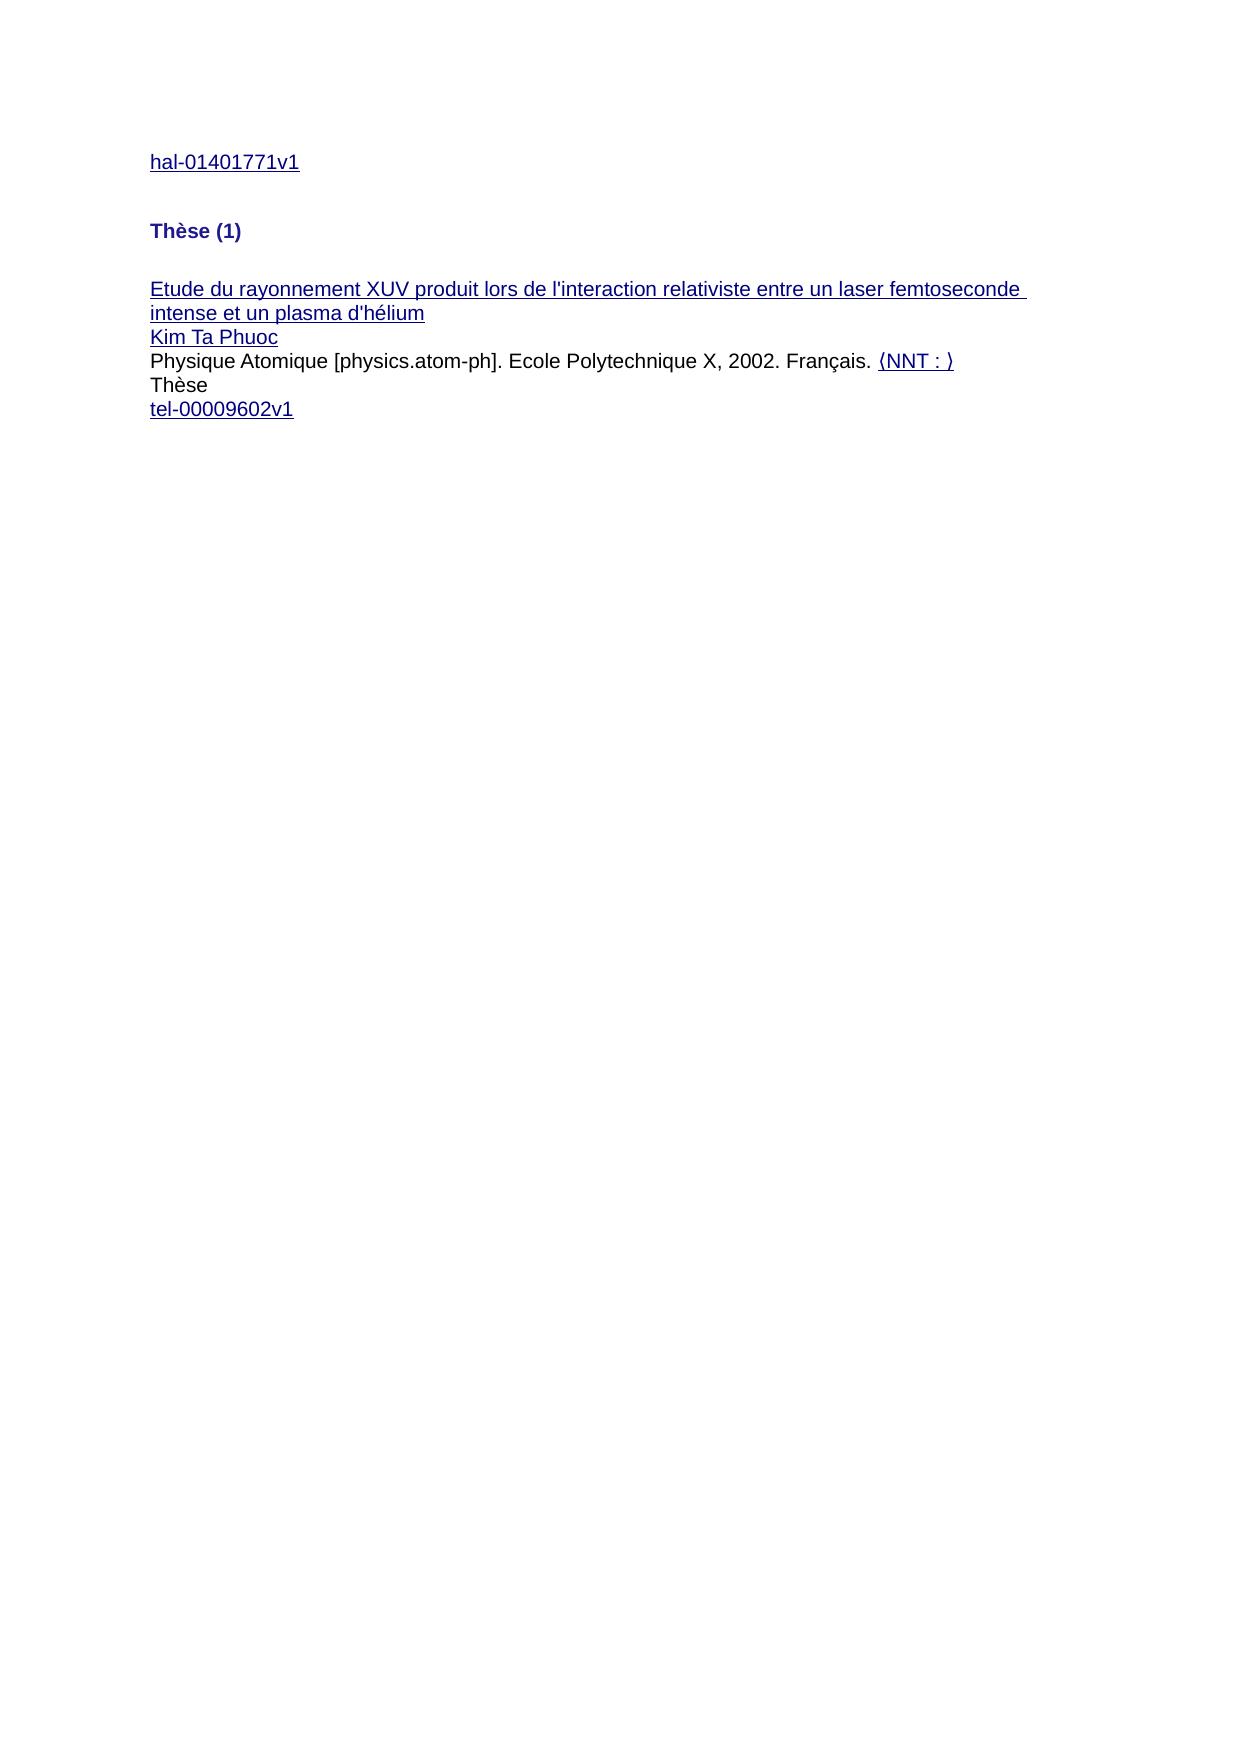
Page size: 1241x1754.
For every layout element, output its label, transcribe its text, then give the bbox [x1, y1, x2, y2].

subtitle Thèse (1) [150, 219, 1090, 243]
table_header Etude du rayonnement XUV produit lors de l'interaction relativiste entre un laser femtoseconde intense et un plasma d'hélium Kim Ta Phuoc Physique Atomique [physics.atom-ph]. Ecole Polytechnique X, 2002. Français. ⟨NNT : ⟩ Thèse tel-00009602v1 [150, 277, 1090, 421]
table_cell hal-01401771v1 [150, 150, 1090, 174]
